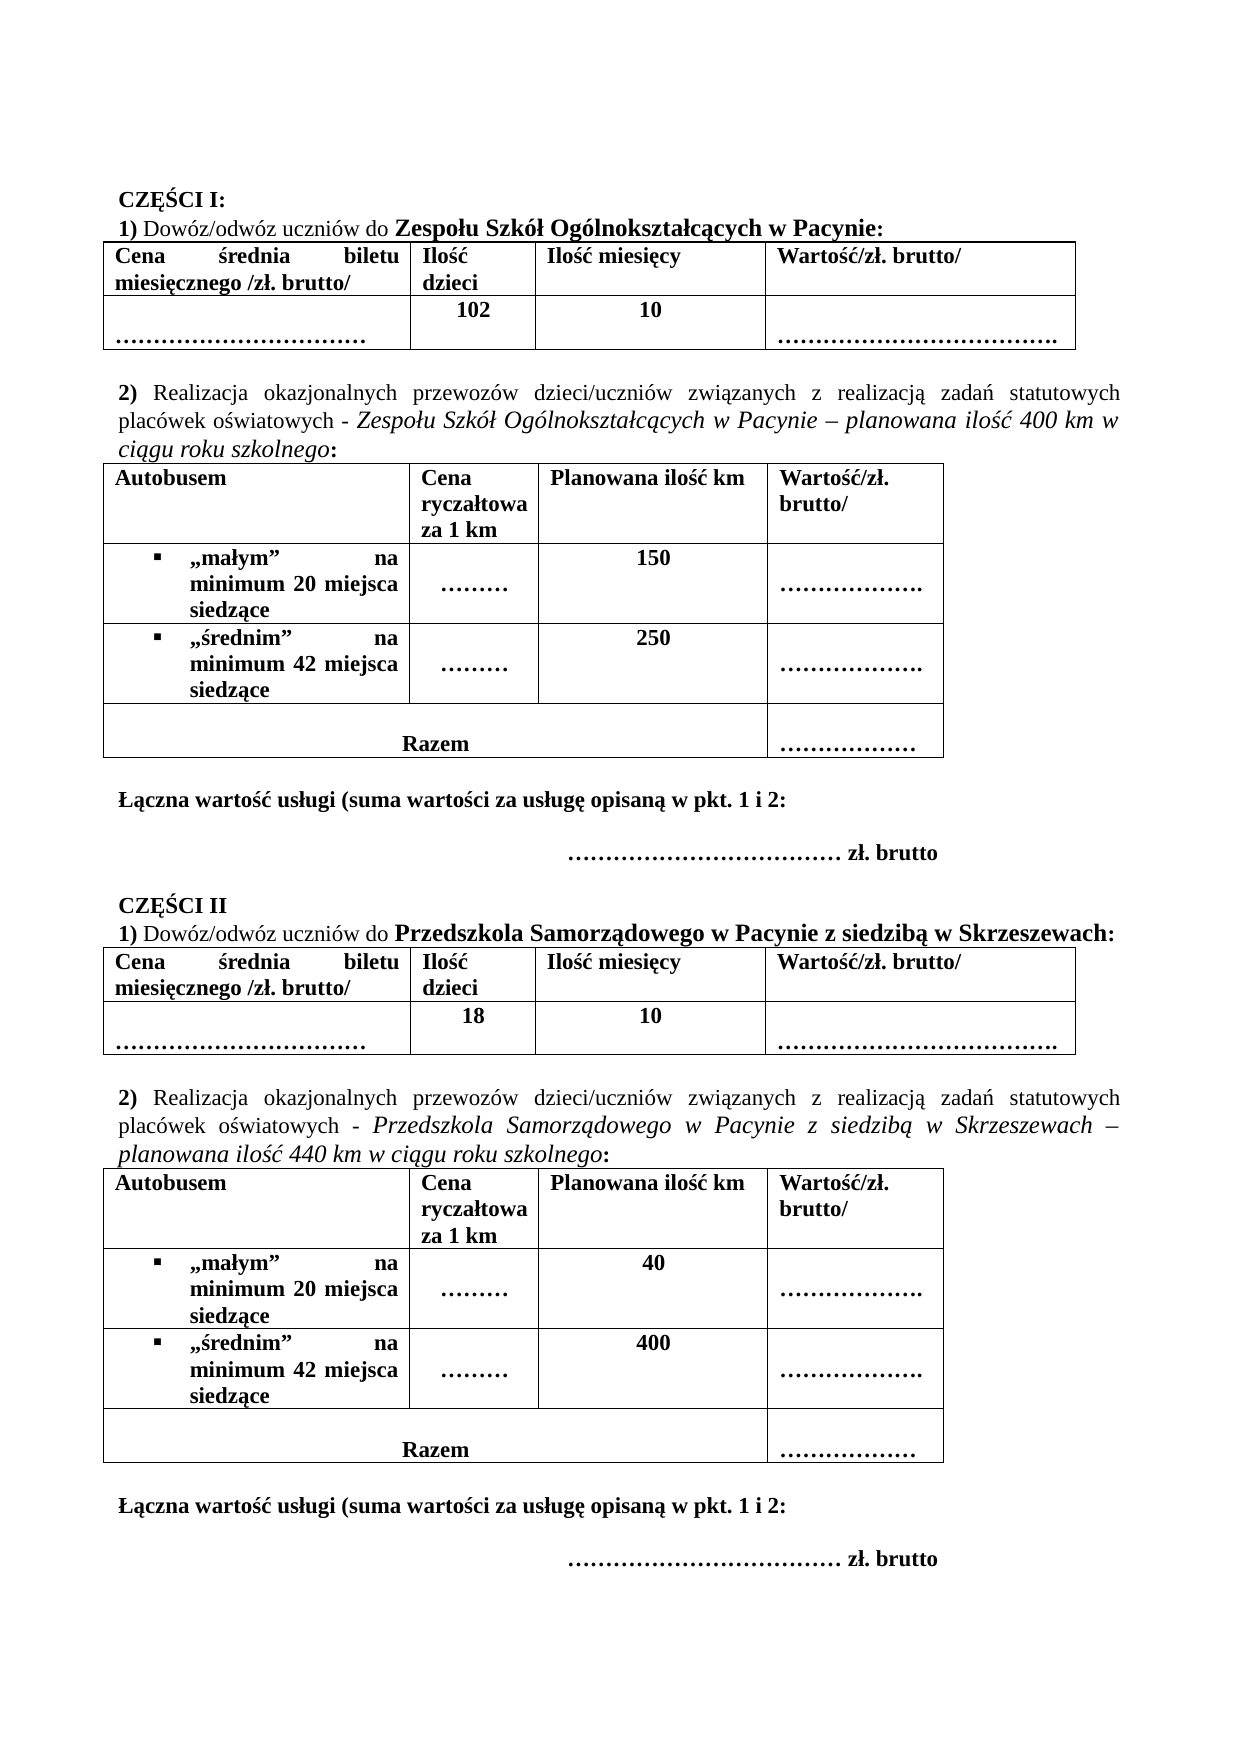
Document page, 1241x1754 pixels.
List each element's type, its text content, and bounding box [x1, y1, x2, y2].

table_cell 18 [411, 1002, 535, 1054]
table_cell ……… [410, 1329, 538, 1408]
table_header Planowana ilość km [539, 1169, 767, 1248]
table_header Wartość/zł. brutto/ [768, 464, 943, 543]
text Łączna wartość usługi (suma wartości za usługę opisaną w pkt. 1 i 2: [118, 1492, 1122, 1518]
table_cell ……… [410, 544, 538, 623]
table_cell 150 [539, 544, 767, 623]
table_cell ………………. [768, 624, 943, 703]
table_header Planowana ilość km [539, 464, 767, 543]
table_header Autobusem [104, 464, 409, 543]
text 2) Realizacja okazjonalnych przewozów dzieci/uczniów związanych z realizacją zadań statutowych placówek oświatowych - Zespołu Szkół Ogólnokształcących w Pacynie – planowana ilość 400 km w ciągu roku szkolnego: [118, 379, 1122, 462]
text ……………………………… zł. brutto [487, 839, 1122, 865]
text Łączna wartość usługi (suma wartości za usługę opisaną w pkt. 1 i 2: [118, 786, 1122, 813]
table_header Ilość miesięcy [536, 243, 765, 295]
table_cell ………………. [768, 544, 943, 623]
table_header Cena średnia biletu miesięcznego /zł. brutto/ [104, 948, 410, 1001]
table_header Cena średnia biletu miesięcznego /zł. brutto/ [104, 243, 410, 295]
table_header Ilość dzieci [411, 948, 535, 1001]
table_header Wartość/zł. brutto/ [766, 243, 1075, 295]
table_cell 10 [536, 1002, 765, 1054]
table_header Autobusem [104, 1169, 409, 1248]
table_cell „średnim” na minimum 42 miejsca siedzące [104, 1329, 409, 1408]
table_cell ………………. [768, 1249, 943, 1328]
table_header Ilość miesięcy [536, 948, 765, 1001]
text CZĘŚCI II [118, 892, 1122, 918]
table_header Ilość dzieci [411, 243, 535, 295]
table_cell …………………………… [104, 296, 410, 349]
text ……………………………… zł. brutto [487, 1544, 1122, 1571]
table_header Wartość/zł. brutto/ [768, 1169, 943, 1248]
table_header Cena ryczałtowa za 1 km [410, 464, 538, 543]
table_cell ……………… [768, 704, 943, 757]
table_cell ………………. [768, 1329, 943, 1408]
table_cell Razem [104, 704, 767, 757]
table_cell …………………………… [104, 1002, 410, 1054]
table_cell ……… [410, 1249, 538, 1328]
table_cell „małym” na minimum 20 miejsca siedzące [104, 544, 409, 623]
table_cell 40 [539, 1249, 767, 1328]
text 2) Realizacja okazjonalnych przewozów dzieci/uczniów związanych z realizacją zadań statutowych placówek oświatowych - Przedszkola Samorządowego w Pacynie z siedzibą w Skrzeszewach – planowana ilość 440 km w ciągu roku szkolnego: [118, 1084, 1122, 1168]
table_cell Razem [104, 1409, 767, 1462]
table_cell 400 [539, 1329, 767, 1408]
text 1) Dowóz/odwóz uczniów do Przedszkola Samorządowego w Pacynie z siedzibą w Skrzeszewach: [118, 918, 1122, 947]
table_cell 102 [411, 296, 535, 349]
table_cell „małym” na minimum 20 miejsca siedzące [104, 1249, 409, 1328]
table_cell ……… [410, 624, 538, 703]
text CZĘŚCI I: [118, 186, 1122, 213]
table_header Cena ryczałtowa za 1 km [410, 1169, 538, 1248]
text 1) Dowóz/odwóz uczniów do Zespołu Szkół Ogólnokształcących w Pacynie: [118, 213, 1122, 241]
table_header Wartość/zł. brutto/ [766, 948, 1075, 1001]
table_cell 250 [539, 624, 767, 703]
table_cell „średnim” na minimum 42 miejsca siedzące [104, 624, 409, 703]
table_cell ………………………………. [766, 1002, 1075, 1054]
table_cell ………………………………. [766, 296, 1075, 349]
table_cell ……………… [768, 1409, 943, 1462]
table_cell 10 [536, 296, 765, 349]
